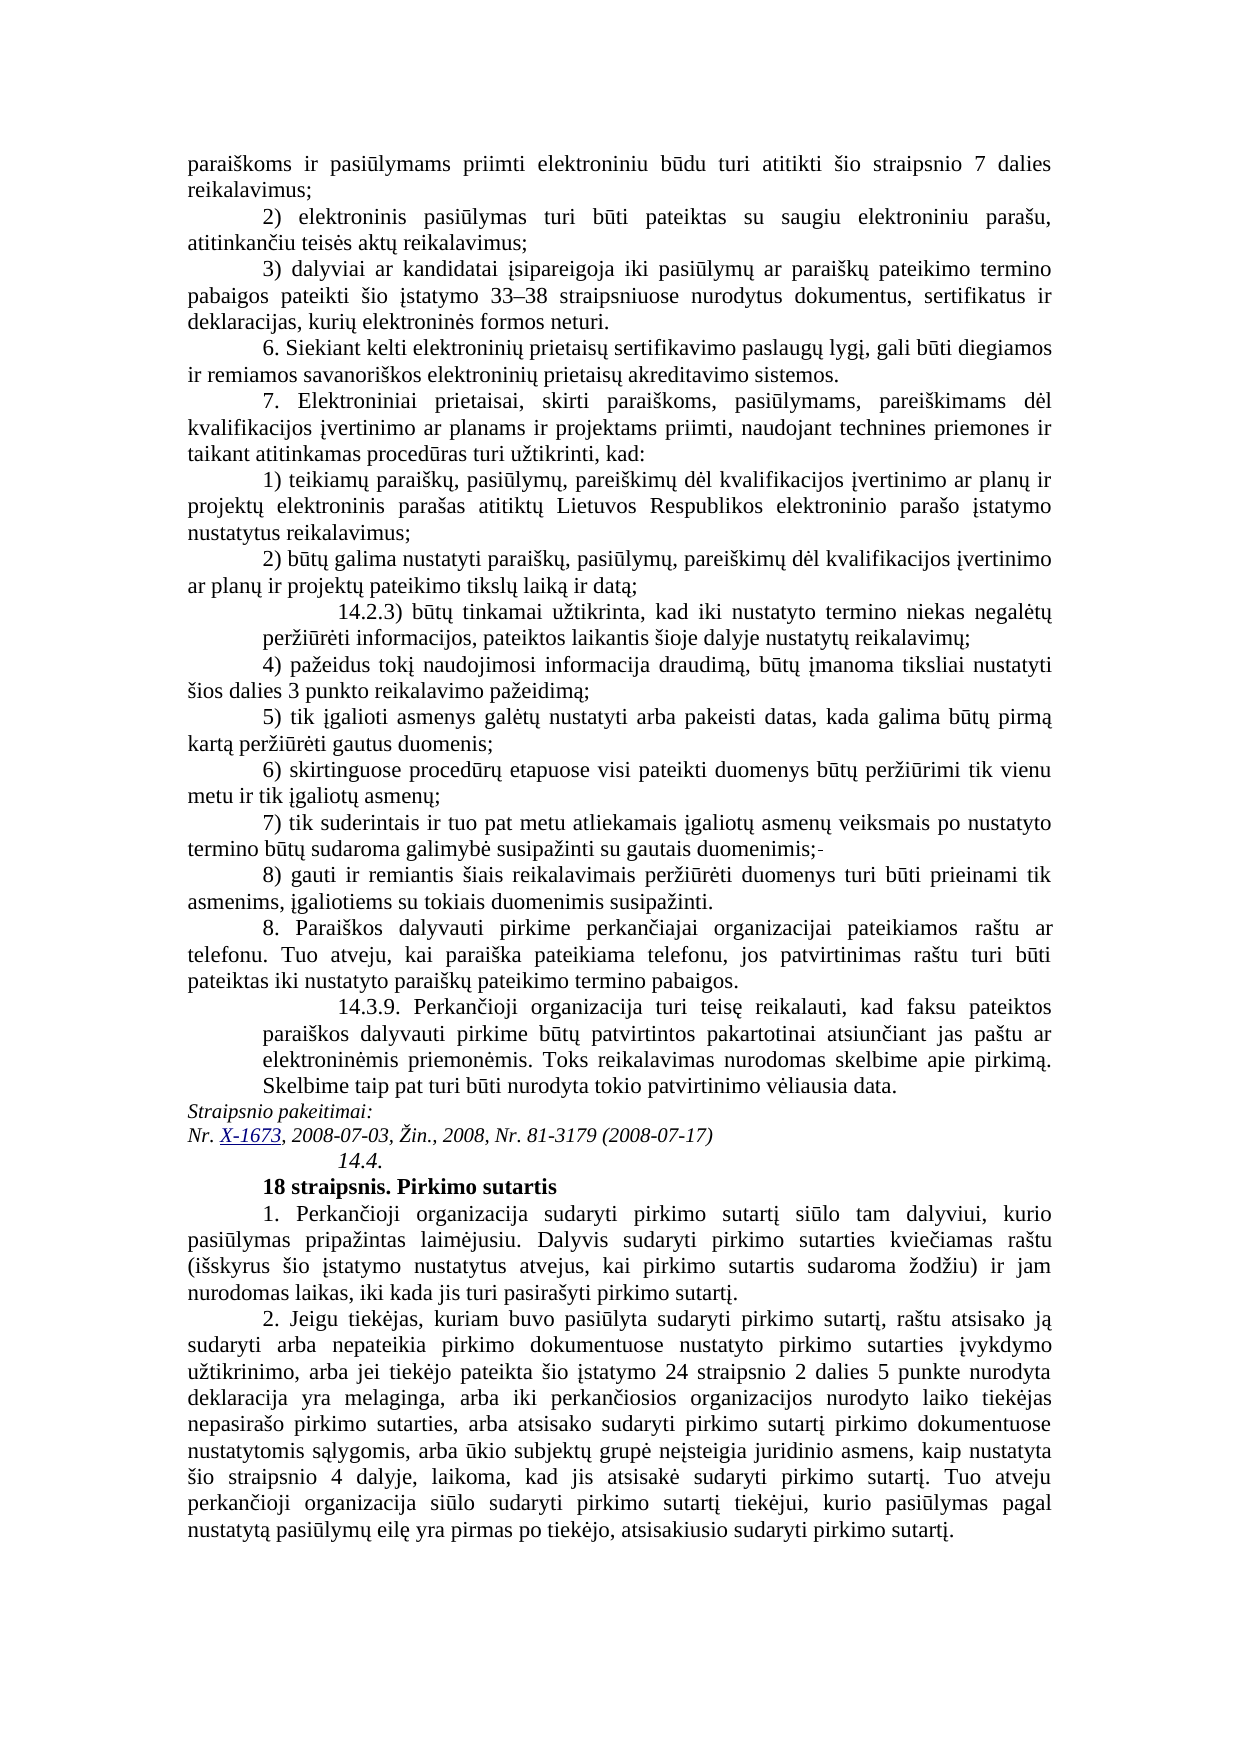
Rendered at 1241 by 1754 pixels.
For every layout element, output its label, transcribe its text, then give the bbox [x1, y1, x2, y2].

text 7) tik suderintais ir tuo pat metu atliekamais įgaliotų asmenų veiksmais po nustatyto termino būtų sudaroma galimybė susipažinti su gautais duomenimis; [187, 809, 1053, 862]
text Straipsnio pakeitimai: [187, 1099, 1053, 1123]
text 6. Siekiant kelti elektroninių prietaisų sertifikavimo paslaugų lygį, gali būti diegiamos ir remiamos savanoriškos elektroninių prietaisų akreditavimo sistemos. [187, 334, 1053, 387]
text 7. Elektroniniai prietaisai, skirti paraiškoms, pasiūlymams, pareiškimams dėl kvalifikacijos įvertinimo ar planams ir projektams priimti, naudojant technines priemones ir taikant atitinkamas procedūras turi užtikrinti, kad: [187, 387, 1053, 466]
text 5) tik įgalioti asmenys galėtų nustatyti arba pakeisti datas, kada galima būtų pirmą kartą peržiūrėti gautus duomenis; [187, 703, 1053, 756]
text 3) dalyviai ar kandidatai įsipareigoja iki pasiūlymų ar paraiškų pateikimo termino pabaigos pateikti šio įstatymo 33–38 straipsniuose nurodytus dokumentus, sertifikatus ir deklaracijas, kurių elektroninės formos neturi. [187, 255, 1053, 334]
text 8) gauti ir remiantis šiais reikalavimais peržiūrėti duomenys turi būti prieinami tik asmenims, įgaliotiems su tokiais duomenimis susipažinti. [187, 862, 1053, 914]
text 1. Perkančioji organizacija sudaryti pirkimo sutartį siūlo tam dalyviui, kurio pasiūlymas pripažintas laimėjusiu. Dalyvis sudaryti pirkimo sutarties kviečiamas raštu (išskyrus šio įstatymo nustatytus atvejus, kai pirkimo sutartis sudaroma žodžiu) ir jam nurodomas laikas, iki kada jis turi pasirašyti pirkimo sutartį. [187, 1199, 1053, 1305]
text 6) skirtinguose procedūrų etapuose visi pateikti duomenys būtų peržiūrimi tik vienu metu ir tik įgaliotų asmenų; [187, 756, 1053, 809]
text 2. Jeigu tiekėjas, kuriam buvo pasiūlyta sudaryti pirkimo sutartį, raštu atsisako ją sudaryti arba nepateikia pirkimo dokumentuose nustatyto pirkimo sutarties įvykdymo užtikrinimo, arba jei tiekėjo pateikta šio įstatymo 24 straipsnio 2 dalies 5 punkte nurodyta deklaracija yra melaginga, arba iki perkančiosios organizacijos nurodyto laiko tiekėjas nepasirašo pirkimo sutarties, arba atsisako sudaryti pirkimo sutartį pirkimo dokumentuose nustatytomis sąlygomis, arba ūkio subjektų grupė neįsteigia juridinio asmens, kaip nustatyta šio straipsnio 4 dalyje, laikoma, kad jis atsisakė sudaryti pirkimo sutartį. Tuo atveju perkančioji organizacija siūlo sudaryti pirkimo sutartį tiekėjui, kurio pasiūlymas pagal nustatytą pasiūlymų eilę yra pirmas po tiekėjo, atsisakiusio sudaryti pirkimo sutartį. [187, 1305, 1053, 1542]
text 1) teikiamų paraiškų, pasiūlymų, pareiškimų dėl kvalifikacijos įvertinimo ar planų ir projektų elektroninis parašas atitiktų Lietuvos Respublikos elektroninio parašo įstatymo nustatytus reikalavimus; [187, 466, 1053, 545]
text 4) pažeidus tokį naudojimosi informacija draudimą, būtų įmanoma tiksliai nustatyti šios dalies 3 punkto reikalavimo pažeidimą; [187, 651, 1053, 703]
text paraiškoms ir pasiūlymams priimti elektroniniu būdu turi atitikti šio straipsnio 7 dalies reikalavimus; [187, 150, 1053, 203]
text 2) būtų galima nustatyti paraiškų, pasiūlymų, pareiškimų dėl kvalifikacijos įvertinimo ar planų ir projektų pateikimo tikslų laiką ir datą; [187, 545, 1053, 598]
subtitle 9. Perkančioji organizacija turi teisę reikalauti, kad faksu pateiktos paraiškos dalyvauti pirkime būtų patvirtintos pakartotinai atsiunčiant jas paštu ar elektroninėmis priemonėmis. Toks reikalavimas nurodomas skelbime apie pirkimą. Skelbime taip pat turi būti nurodyta tokio patvirtinimo vėliausia data. [187, 993, 1053, 1099]
text Nr. X-1673, 2008-07-03, Žin., 2008, Nr. 81-3179 (2008-07-17) [187, 1123, 1053, 1147]
subtitle 3) būtų tinkamai užtikrinta, kad iki nustatyto termino niekas negalėtų peržiūrėti informacijos, pateiktos laikantis šioje dalyje nustatytų reikalavimų; [187, 598, 1053, 651]
text 18 straipsnis. Pirkimo sutartis [187, 1173, 1053, 1199]
text 8. Paraiškos dalyvauti pirkime perkančiajai organizacijai pateikiamos raštu ar telefonu. Tuo atveju, kai paraiška pateikiama telefonu, jos patvirtinimas raštu turi būti pateiktas iki nustatyto paraiškų pateikimo termino pabaigos. [187, 914, 1053, 993]
text 2) elektroninis pasiūlymas turi būti pateiktas su saugiu elektroniniu parašu, atitinkančiu teisės aktų reikalavimus; [187, 203, 1053, 255]
